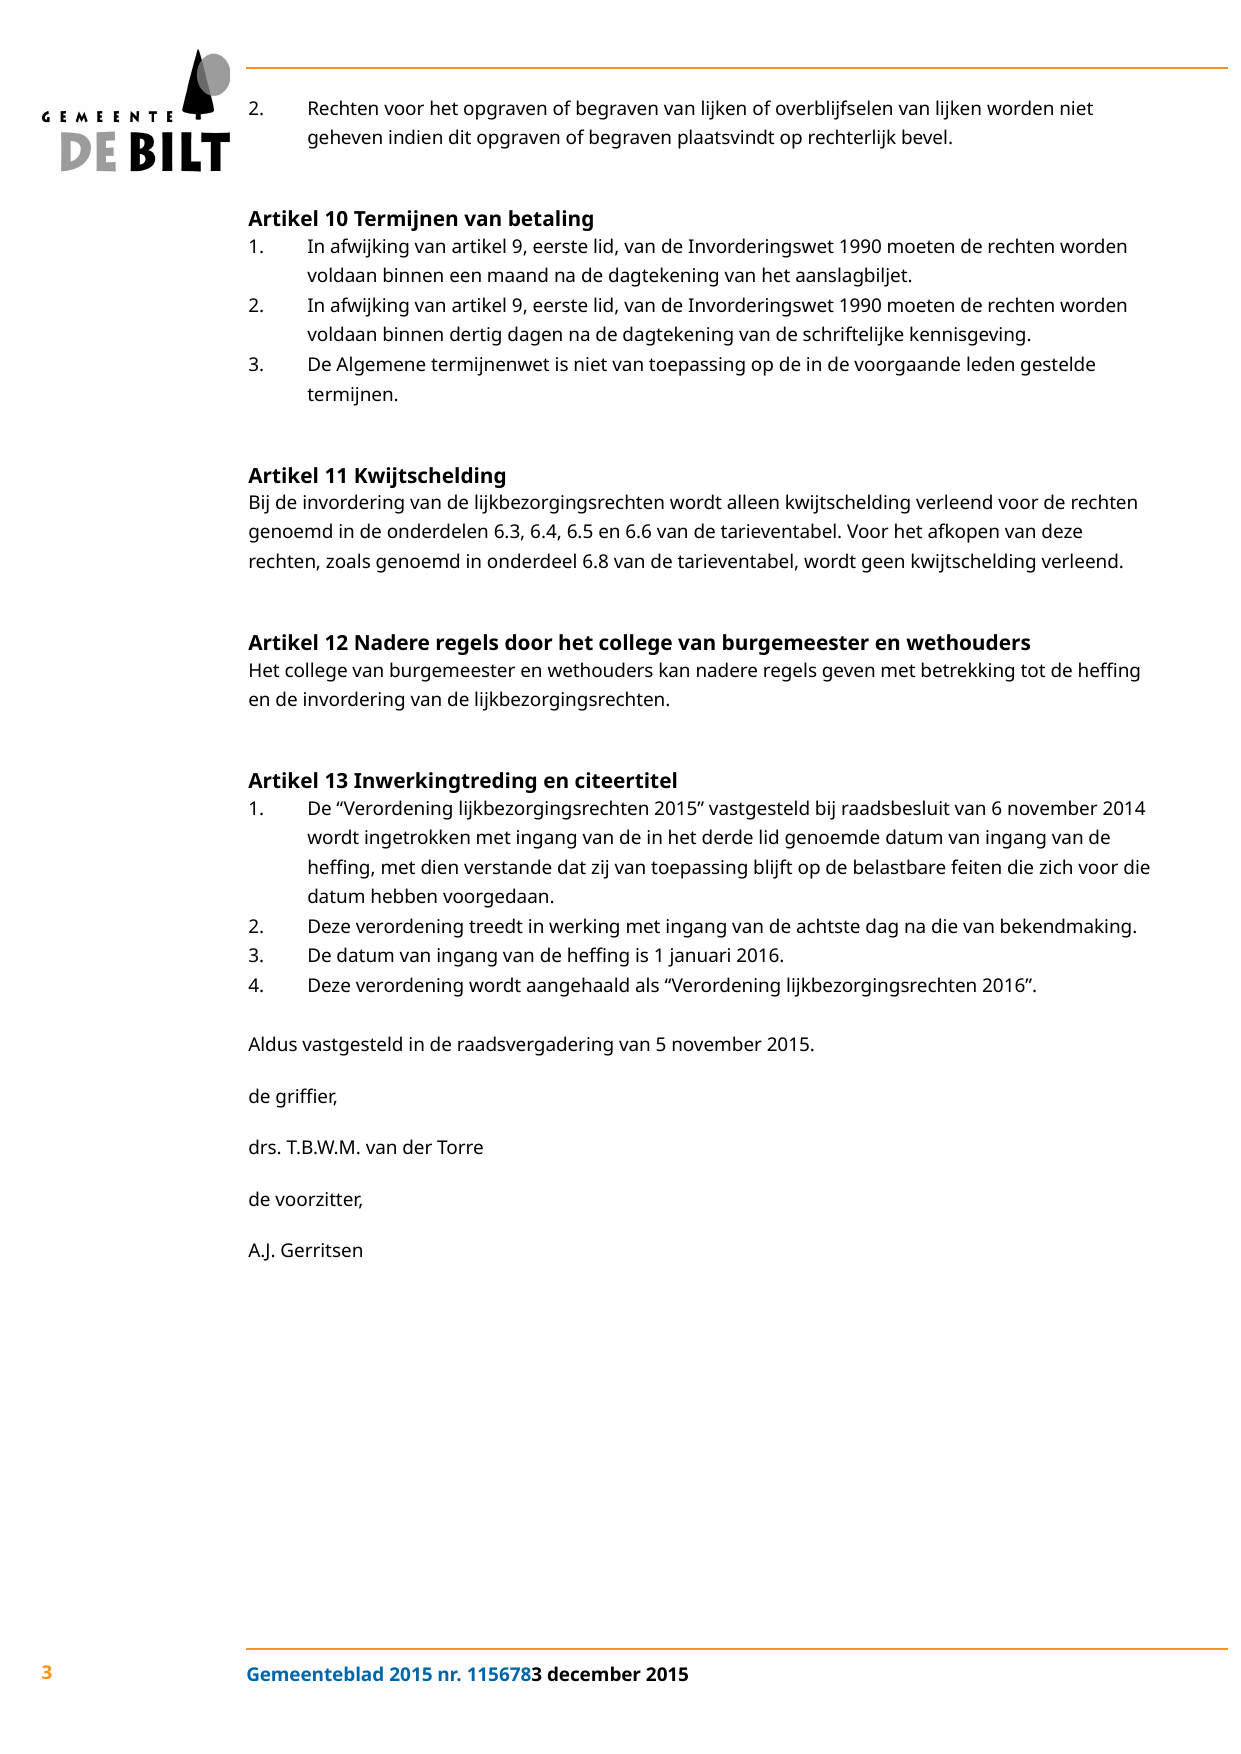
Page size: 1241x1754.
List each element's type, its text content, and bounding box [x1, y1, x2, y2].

list Deze verordening treedt in werking met ingang van de achtste dag na die van bekendmaking. [248, 913, 1152, 939]
list Deze verordening wordt aangehaald als “Verordening lijkbezorgingsrechten 2016”. [248, 972, 1152, 998]
text A.J. Gerritsen [248, 1237, 1152, 1263]
text de voorzitter, [248, 1186, 1152, 1212]
list Rechten voor het opgraven of begraven van lijken of overblijfselen van lijken worden niet geheven indien dit opgraven of begraven plaatsvindt op rechterlijk bevel. [248, 95, 1152, 150]
text drs. T.B.W.M. van der Torre [248, 1134, 1152, 1160]
text Artikel 11 Kwijtschelding [248, 461, 1152, 489]
picture [41, 47, 231, 172]
text Aldus vastgesteld in de raadsvergadering van 5 november 2015. [248, 1031, 1152, 1057]
text Artikel 13 Inwerkingtreding en citeertitel [248, 766, 1152, 795]
text Artikel 10 Termijnen van betaling [248, 204, 1152, 233]
list De “Verordening lijkbezorgingsrechten 2015” vastgesteld bij raadsbesluit van 6 november 2014 wordt ingetrokken met ingang van de in het derde lid genoemde datum van ingang van de heffing, met dien verstande dat zij van toepassing blijft op de belastbare feiten die zich voor die datum hebben voorgedaan. [248, 795, 1152, 909]
list De Algemene termijnenwet is niet van toepassing op de in de voorgaande leden gestelde termijnen. [248, 351, 1152, 406]
list De datum van ingang van de heffing is 1 januari 2016. [248, 943, 1152, 968]
list In afwijking van artikel 9, eerste lid, van de Invorderingswet 1990 moeten de rechten worden voldaan binnen een maand na de dagtekening van het aanslagbiljet. [248, 233, 1152, 288]
list In afwijking van artikel 9, eerste lid, van de Invorderingswet 1990 moeten de rechten worden voldaan binnen dertig dagen na de dagtekening van de schriftelijke kennisgeving. [248, 292, 1152, 347]
text Bij de invordering van de lijkbezorgingsrechten wordt alleen kwijtschelding verleend voor de rechten genoemd in de onderdelen 6.3, 6.4, 6.5 en 6.6 van de tarieventabel. Voor het afkopen van deze rechten, zoals genoemd in onderdeel 6.8 van de tarieventabel, wordt geen kwijtschelding verleend. [248, 489, 1152, 574]
text Artikel 12 Nadere regels door het college van burgemeester en wethouders [248, 628, 1152, 657]
text Het college van burgemeester en wethouders kan nadere regels geven met betrekking tot de heffing en de invordering van de lijkbezorgingsrechten. [248, 657, 1152, 712]
text de griffier, [248, 1083, 1152, 1109]
